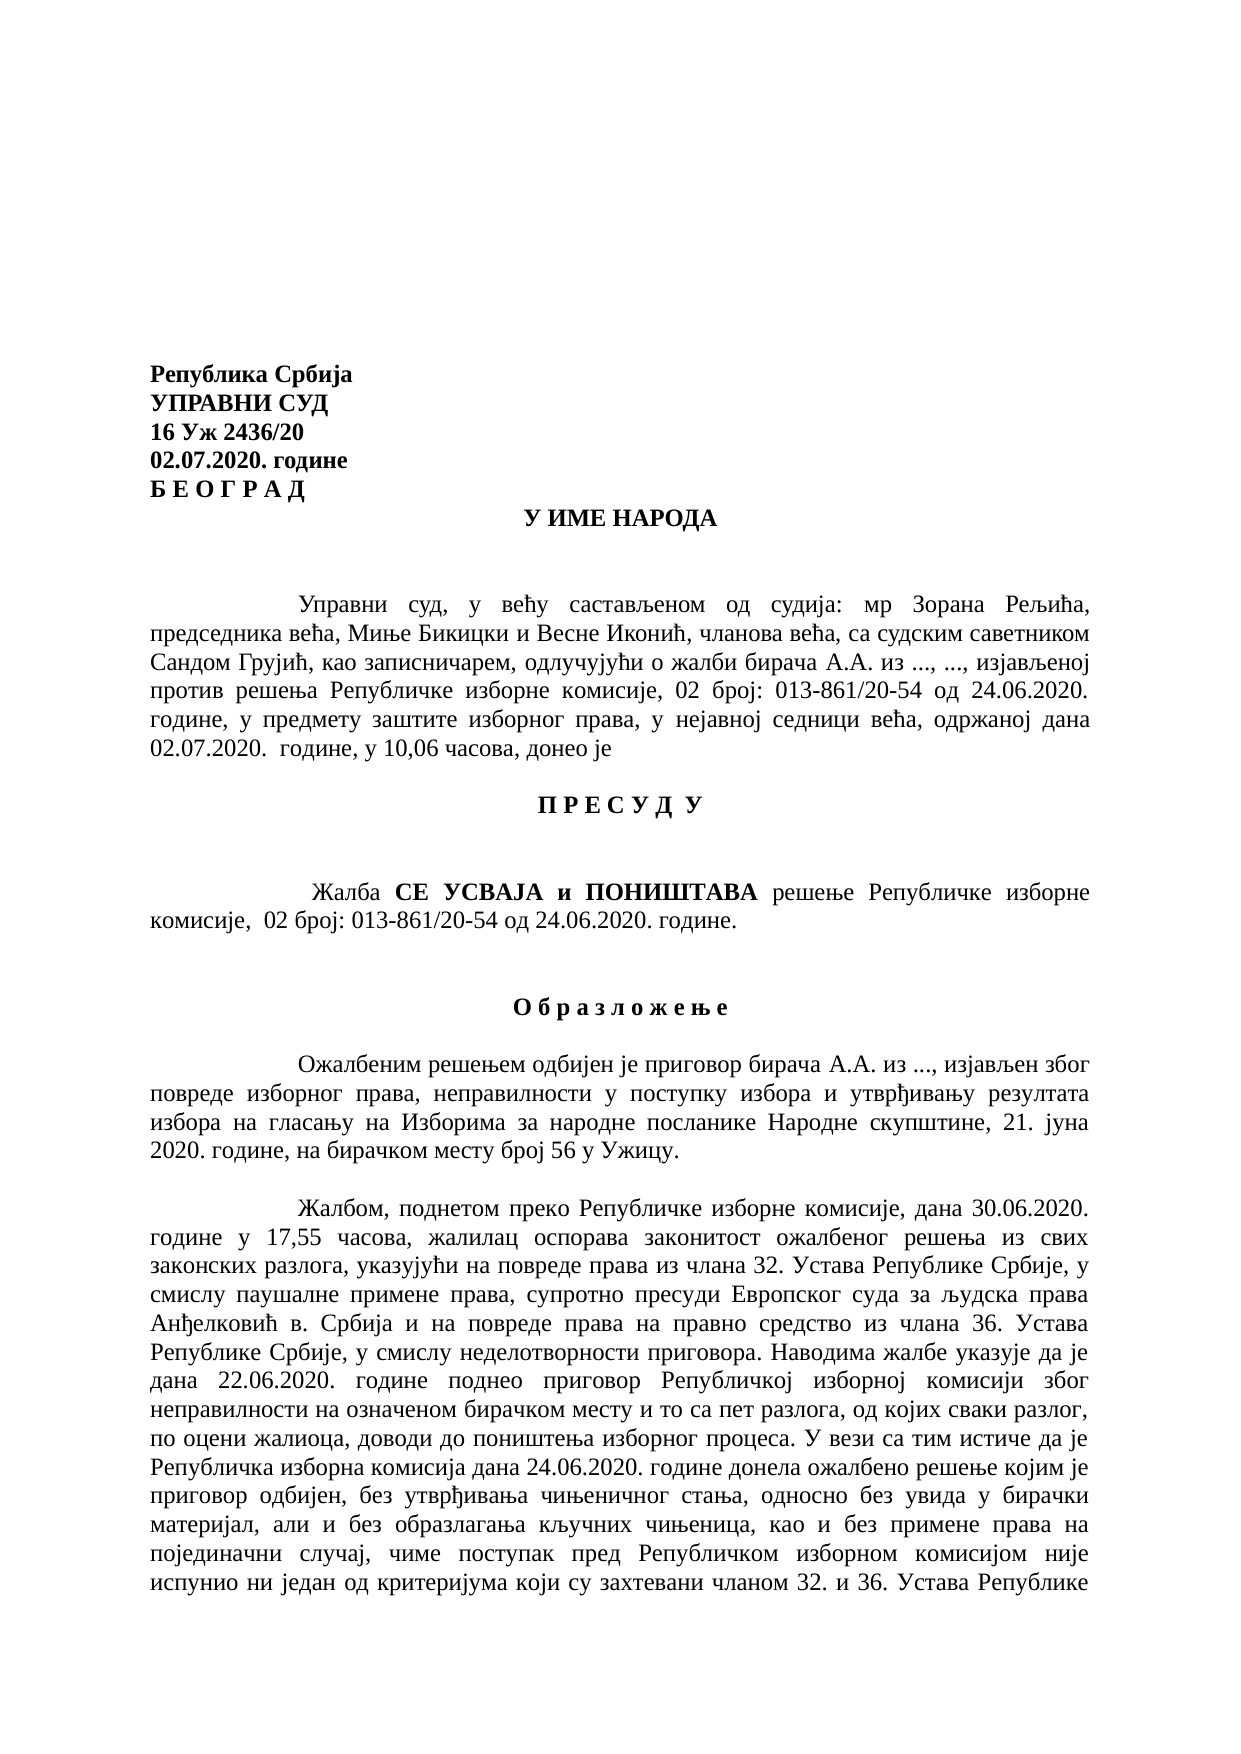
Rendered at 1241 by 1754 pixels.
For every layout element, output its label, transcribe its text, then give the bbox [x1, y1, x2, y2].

text 16 Уж 2436/20 [150, 417, 1090, 445]
text П Р Е С У Д У [150, 790, 1090, 819]
text Ожалбеним решењем одбијен је приговор бирача А.А. из ..., изјављен због повреде изборног права, неправилности у поступку избора и утврђивању резултата избора на гласању на Изборима за народне посланике Народне скупштине, 21. јуна 2020. године, на бирачком месту број 56 у Ужицу. [150, 1049, 1090, 1164]
text Жалбом, поднетом преко Републичке изборне комисије, дана 30.06.2020. године у 17,55 часова, жалилац оспорава законитост ожалбеног решења из свих законских разлога, указујући на повреде права из члана 32. Устава Републике Србије, у смислу паушалне примене права, супротно пресуди Европског суда за људска права Анђелковић в. Србија и на повреде права на правно средство из члана 36. Устава Републике Србије, у смислу неделотворности приговора. Наводима жалбе указује да је дана 22.06.2020. године поднео приговор Републичкоj изборној комисији због неправилности на означеном бирачком месту и то са пет разлога, од којих сваки разлог, по оцени жалиоца, доводи до поништења изборног процеса. У вези са тим истиче да је Републичка изборна комисија дана 24.06.2020. године донела ожалбено решење којим је приговор одбијен, без утврђивања чињеничног стања, односно без увида у бирачки материјал, али и без образлагања кључних чињеница, као и без примене права на појединачни случај, чиме поступак пред Републичком изборном комисијом није испунио ни један од критеријума који су захтевани чланом 32. и 36. Устава Републике [150, 1193, 1090, 1595]
text УПРАВНИ СУД [150, 388, 1090, 417]
text Жалба СЕ УСВАЈА и ПОНИШТАВА решење Републичке изборне комисије, 02 број: 013-861/20-54 од 24.06.2020. године. [150, 877, 1090, 934]
text О б р а з л о ж е њ е [150, 992, 1090, 1020]
text У ИМЕ НАРОДА [150, 503, 1090, 532]
text Управни суд, у већу састављеном од судија: мр Зорана Рељића, председника већа, Миње Бикицки и Весне Иконић, чланова већа, са судским саветником Сандом Грујић, као записничарем, одлучујући о жалби бирача А.А. из ..., ..., изјављеној против решења Републичке изборне комисије, 02 број: 013-861/20-54 од 24.06.2020. године, у предмету заштите изборног права, у нејавној седници већа, одржаној дана 02.07.2020. године, у 10,06 часова, донео је [150, 589, 1090, 762]
text Република Србија [150, 148, 1090, 388]
text Б Е О Г Р А Д [150, 474, 1090, 503]
text 02.07.2020. године [150, 445, 1090, 474]
